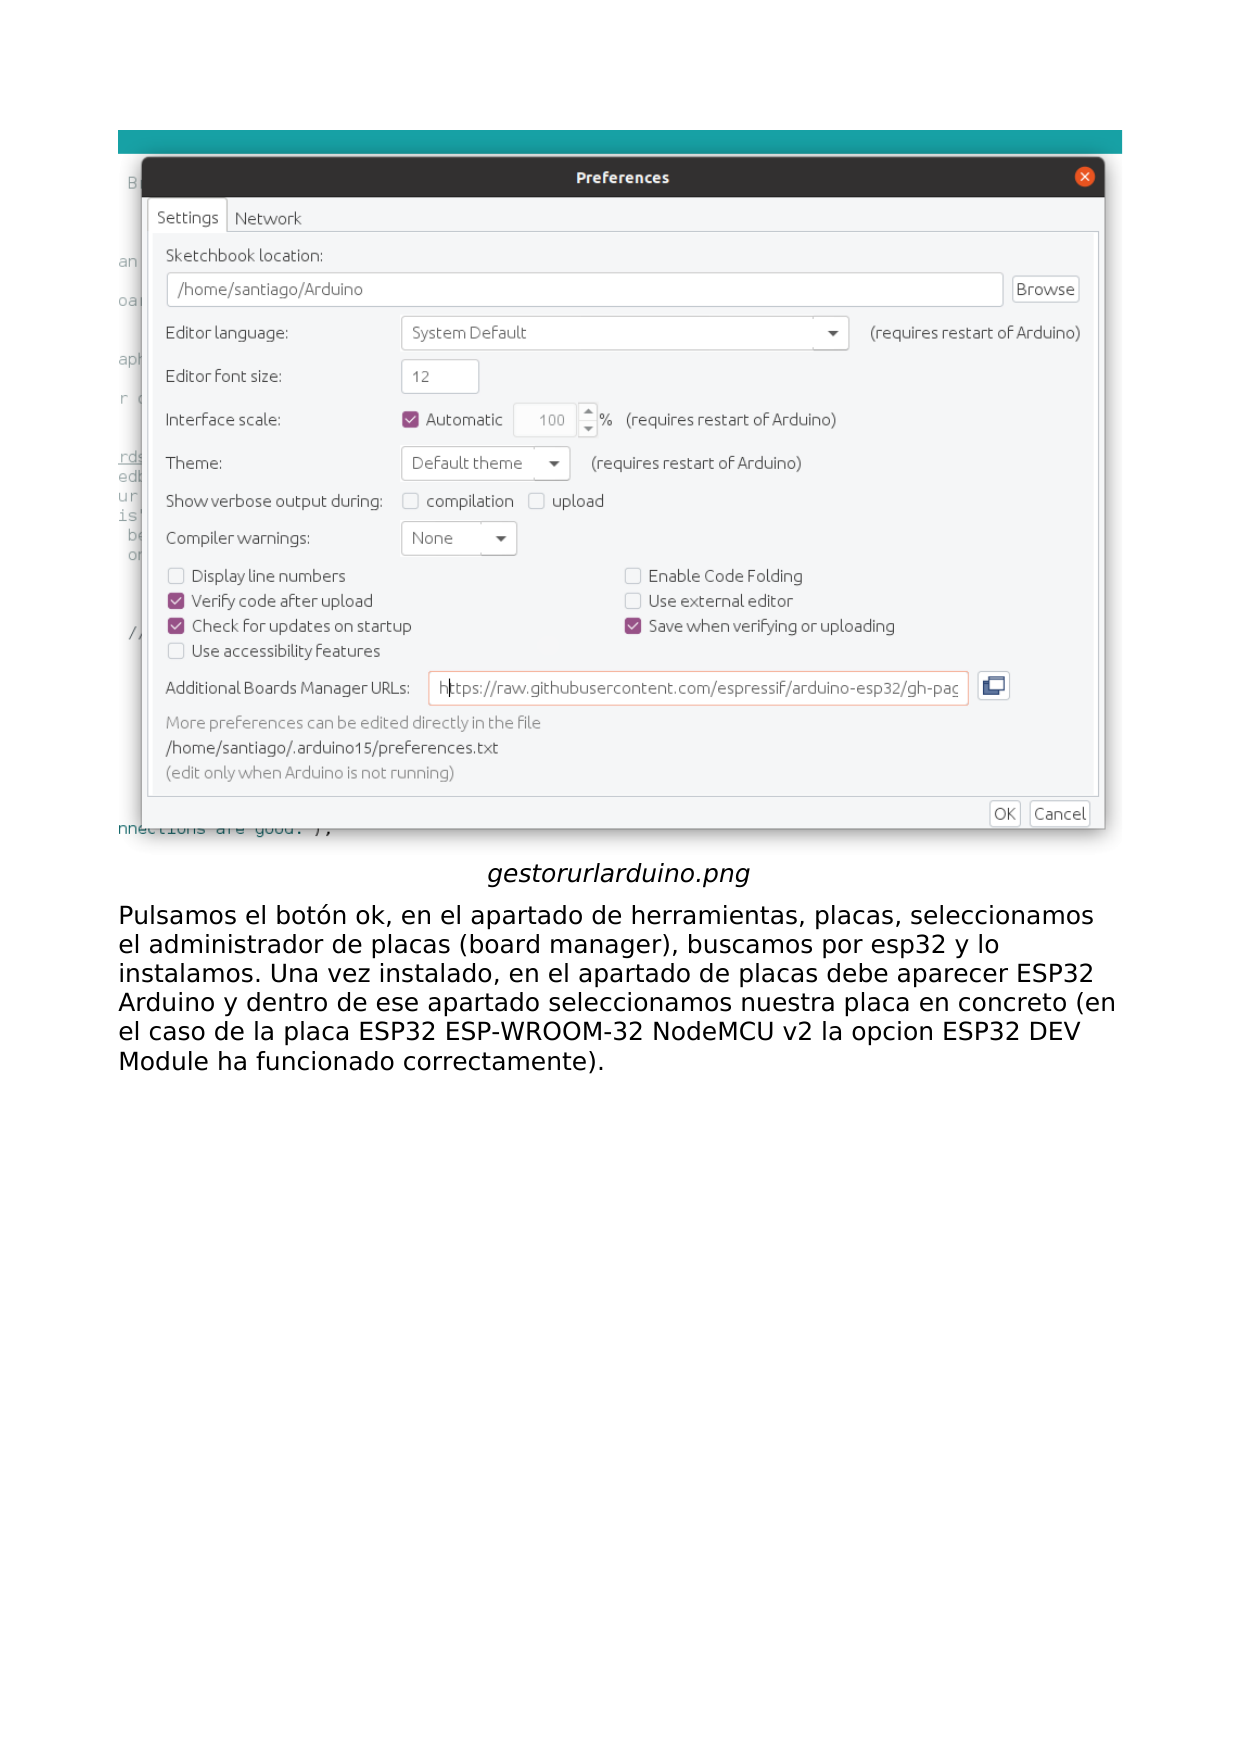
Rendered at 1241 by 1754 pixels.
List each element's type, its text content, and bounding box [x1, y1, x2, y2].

text Pulsamos el botón ok, en el apartado de herramientas, placas, seleccionamos el administrador de placas (board manager), buscamos por esp32 y lo instalamos. Una vez instalado, en el apartado de placas debe aparecer ESP32 Arduino y dentro de ese apartado seleccionamos nuestra placa en concreto (en el caso de la placa ESP32 ESP-WROOM-32 NodeMCU v2 la opcion ESP32 DEV Module ha funcionado correctamente). [118, 901, 1122, 1076]
text gestorurlarduino.png [118, 860, 1122, 888]
picture [118, 130, 1123, 860]
